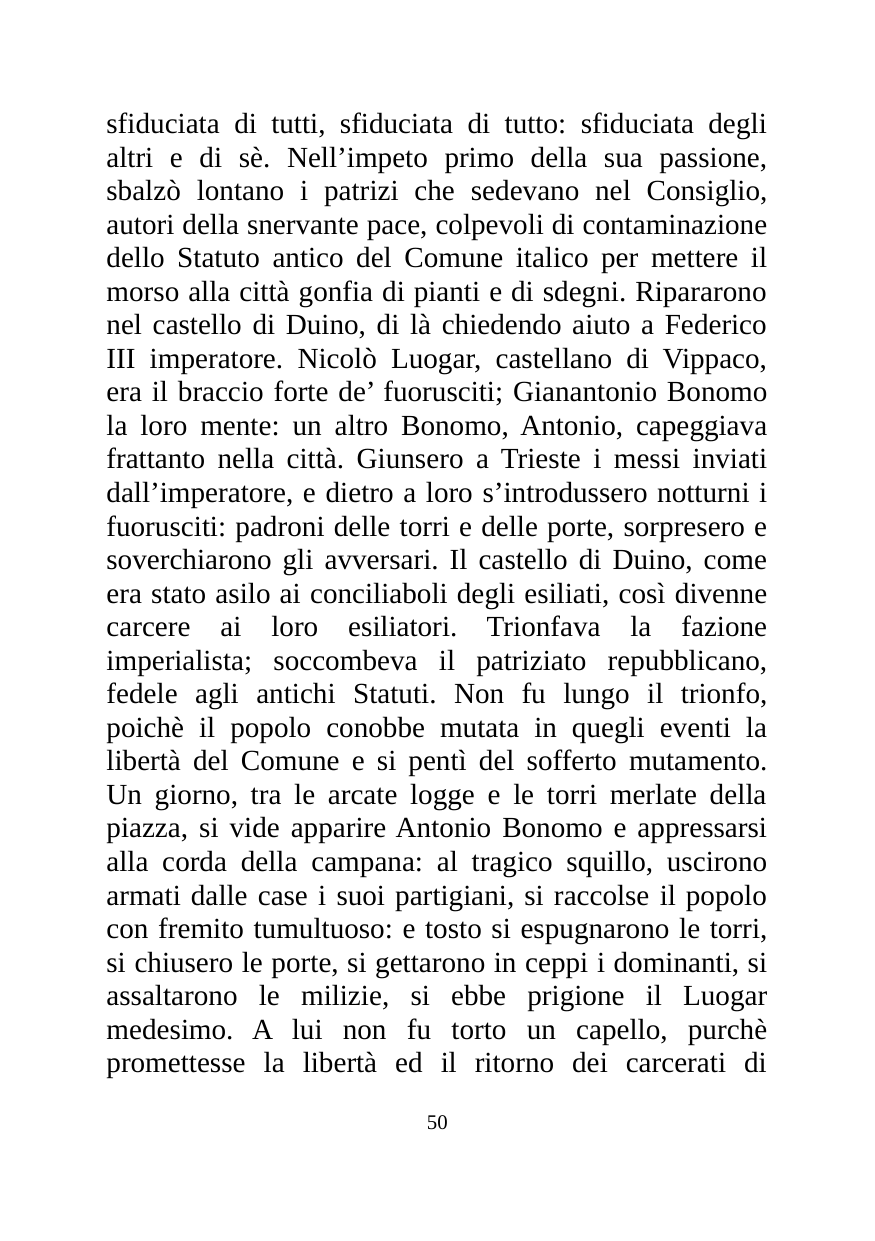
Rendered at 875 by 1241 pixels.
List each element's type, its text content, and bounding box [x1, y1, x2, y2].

text sfiduciata di tutti, sfiduciata di tutto: sfiduciata degli altri e di sè. Nell’impeto primo della sua passione, sbalzò lontano i patrizi che sedevano nel Consiglio, autori della snervante pace, colpevoli di contaminazione dello Statuto antico del Comune italico per mettere il morso alla città gonfia di pianti e di sdegni. Ripararono nel castello di Duino, di là chiedendo aiuto a Federico III imperatore. Nicolò Luogar, castellano di Vippaco, era il braccio forte de’ fuorusciti; Gianantonio Bonomo la loro mente: un altro Bonomo, Antonio, capeggiava frattanto nella città. Giunsero a Trieste i messi inviati dall’imperatore, e dietro a loro s’introdussero notturni i fuorusciti: padroni delle torri e delle porte, sorpresero e soverchiarono gli avversari. Il castello di Duino, come era stato asilo ai conciliaboli degli esiliati, così divenne carcere ai loro esiliatori. Trionfava la fazione imperialista; soccombeva il patriziato repubblicano, fedele agli antichi Statuti. Non fu lungo il trionfo, poichè il popolo conobbe mutata in quegli eventi la libertà del Comune e si pentì del sofferto mutamento. Un giorno, tra le arcate logge e le torri merlate della piazza, si vide apparire Antonio Bonomo e appressarsi alla corda della campana: al tragico squillo, uscirono armati dalle case i suoi partigiani, si raccolse il popolo con fremito tumultuoso: e tosto si espugnarono le torri, si chiusero le porte, si gettarono in ceppi i dominanti, si assaltarono le milizie, si ebbe prigione il Luogar medesimo. A lui non fu torto un capello, purchè promettesse la libertà ed il ritorno dei carcerati di [106, 106, 768, 1079]
